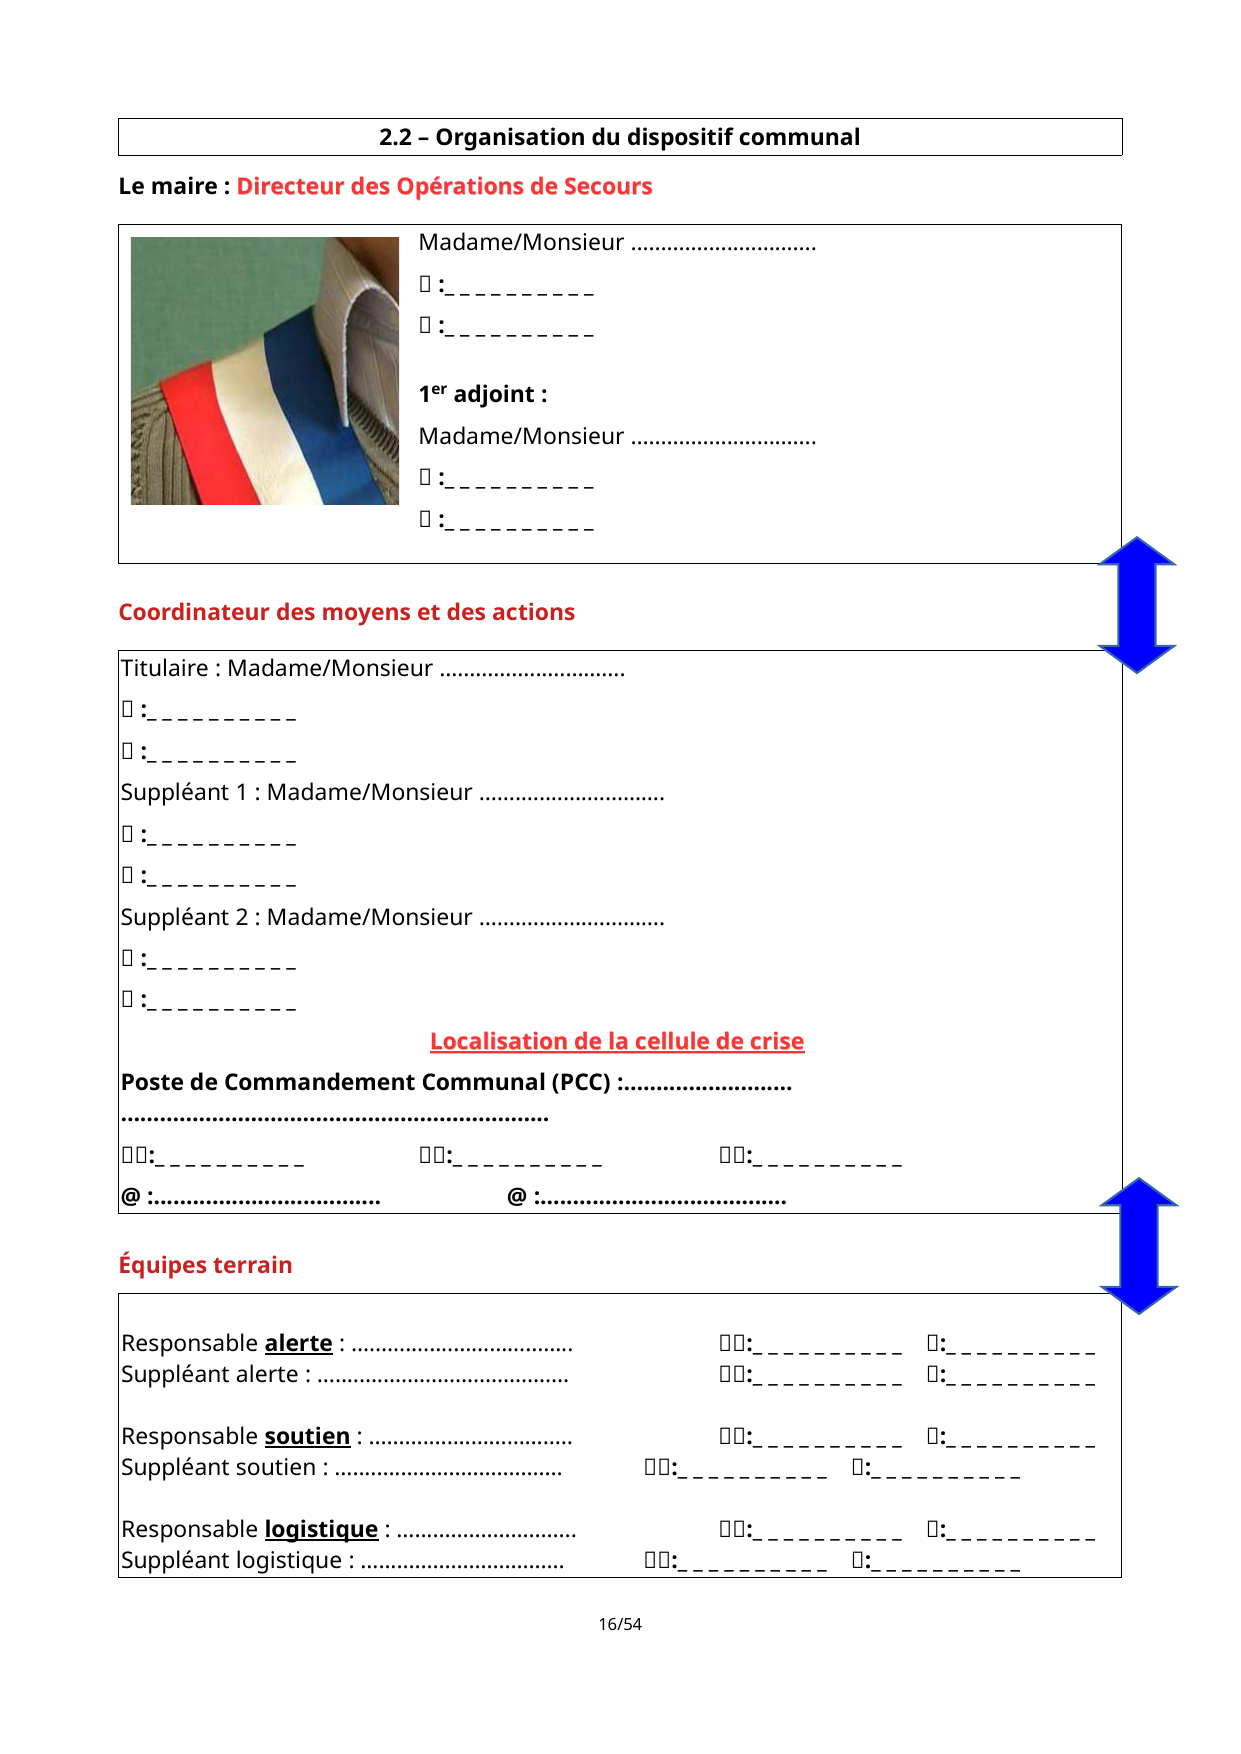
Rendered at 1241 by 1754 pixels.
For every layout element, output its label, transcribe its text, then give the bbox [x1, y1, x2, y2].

subtitle Équipes terrain [118, 1249, 1119, 1280]
text  :_ _ _ _ _ _ _ _ _ _ [119, 691, 1122, 724]
text Suppléant 2 : Madame/Monsieur …...............…………. [119, 898, 1122, 932]
text Responsable logistique : …..........…………….. :_ _ _ _ _ _ _ _ _ _ :_ _ _ _ _ _ _ _ _ _ [119, 1510, 1121, 1541]
text Poste de Commandement Communal (PCC) :….......................………………………………………………………... [119, 1064, 1122, 1128]
text  :_ _ _ _ _ _ _ _ _ _ [119, 981, 1122, 1014]
text Responsable soutien : …..............…………….. :_ _ _ _ _ _ _ _ _ _ :_ _ _ _ _ _ _ _ _ _ [119, 1417, 1121, 1448]
text Suppléant alerte : …..............……………………. :_ _ _ _ _ _ _ _ _ _ :_ _ _ _ _ _ _ _ _ _ [119, 1355, 1121, 1388]
text  :_ _ _ _ _ _ _ _ _ _ [400, 458, 1121, 492]
text Madame/Monsieur …...............…………. [119, 225, 1121, 257]
text [119, 376, 130, 409]
subtitle Coordinateur des moyens et des actions [118, 596, 1117, 627]
text Madame/Monsieur …...............…………. [400, 417, 1121, 451]
text  :_ _ _ _ _ _ _ _ _ _ [400, 265, 1121, 299]
text @ :................................... @ :...................................... [119, 1178, 1122, 1213]
subtitle 2.2 – Organisation du dispositif communal [119, 119, 1122, 155]
text  :_ _ _ _ _ _ _ _ _ _ [119, 940, 1122, 973]
text Responsable alerte : …..............……………….. :_ _ _ _ _ _ _ _ _ _ :_ _ _ _ _ _ _ _ _ _ [119, 1324, 1121, 1355]
text Suppléant soutien : …...............……………….. :_ _ _ _ _ _ _ _ _ _ :_ _ _ _ _ _ _ _ _ _ [119, 1448, 1121, 1482]
text 1er adjoint : [400, 376, 1121, 409]
text  :_ _ _ _ _ _ _ _ _ _ [119, 732, 1122, 766]
text  :_ _ _ _ _ _ _ _ _ _ [119, 857, 1122, 890]
text Suppléant logistique : …...............……………. :_ _ _ _ _ _ _ _ _ _ :_ _ _ _ _ _ _ _ _ _ [119, 1541, 1121, 1577]
text  :_ _ _ _ _ _ _ _ _ _ [119, 815, 1122, 849]
text Titulaire : Madame/Monsieur …...............…………. [119, 651, 1122, 683]
subtitle Le maire : Directeur des Opérations de Secours [118, 170, 1122, 201]
text :_ _ _ _ _ _ _ _ _ _ :_ _ _ _ _ _ _ _ _ _ :_ _ _ _ _ _ _ _ _ _ [119, 1137, 1122, 1170]
text Localisation de la cellule de crise [119, 1023, 1122, 1056]
text  :_ _ _ _ _ _ _ _ _ _ [119, 500, 1121, 533]
text Suppléant 1 : Madame/Monsieur …...............…………. [119, 774, 1122, 807]
text  :_ _ _ _ _ _ _ _ _ _ [400, 307, 1121, 340]
